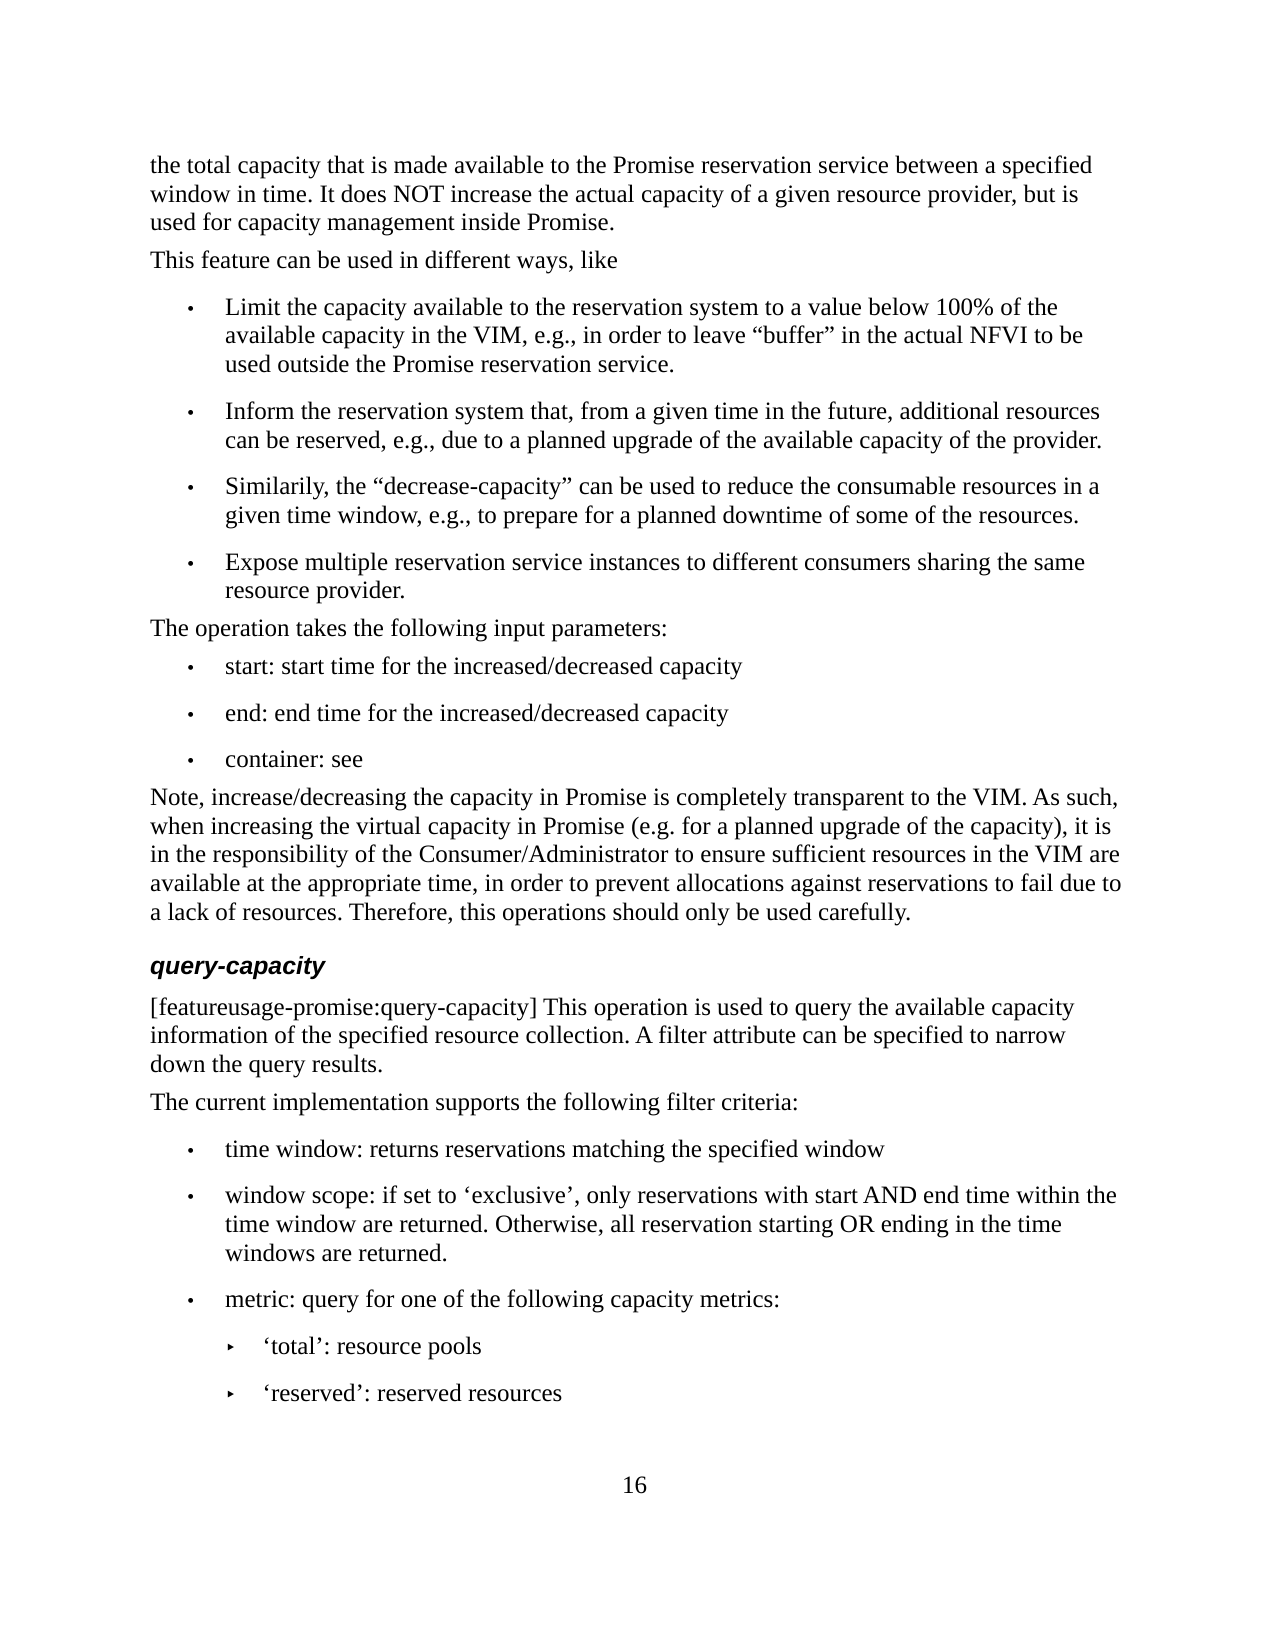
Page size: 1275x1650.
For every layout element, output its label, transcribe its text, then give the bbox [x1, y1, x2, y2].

text the total capacity that is made available to the Promise reservation service between a specified window in time. It does NOT increase the actual capacity of a given resource provider, but is used for capacity management inside Promise. [150, 150, 1125, 236]
list window scope: if set to ‘exclusive’, only reservations with start AND end time within the time window are returned. Otherwise, all reservation starting OR ending in the time windows are returned. [187, 1180, 1125, 1267]
text This feature can be used in different ways, like [150, 245, 1125, 274]
subtitle query-capacity [150, 951, 1125, 979]
list Similarily, the “decrease-capacity” can be used to reduce the consumable resources in a given time window, e.g., to prepare for a planned downtime of some of the resources. [187, 471, 1125, 529]
text Note, increase/decreasing the capacity in Promise is completely transparent to the VIM. As such, when increasing the virtual capacity in Promise (e.g. for a planned upgrade of the capacity), it is in the responsibility of the Consumer/Administrator to ensure sufficient resources in the VIM are available at the appropriate time, in order to prevent allocations against reservations to fail due to a lack of resources. Therefore, this operations should only be used carefully. [150, 782, 1125, 926]
list ‘total’: resource pools [225, 1331, 1125, 1360]
list container: see [187, 744, 1125, 773]
text The current implementation supports the following filter criteria: [150, 1087, 1125, 1116]
list ‘reserved’: reserved resources [225, 1378, 1125, 1407]
text The operation takes the following input parameters: [150, 613, 1125, 642]
list Expose multiple reservation service instances to different consumers sharing the same resource provider. [187, 547, 1125, 604]
list Inform the reservation system that, from a given time in the future, additional resources can be reserved, e.g., due to a planned upgrade of the available capacity of the provider. [187, 396, 1125, 453]
list metric: query for one of the following capacity metrics: [187, 1284, 1125, 1313]
list start: start time for the increased/decreased capacity [187, 651, 1125, 680]
list time window: returns reservations matching the specified window [187, 1134, 1125, 1162]
list end: end time for the increased/decreased capacity [187, 698, 1125, 726]
list Limit the capacity available to the reservation system to a value below 100% of the available capacity in the VIM, e.g., in order to leave “buffer” in the actual NFVI to be used outside the Promise reservation service. [187, 292, 1125, 378]
text [featureusage-promise:query-capacity] This operation is used to query the available capacity information of the specified resource collection. A filter attribute can be specified to narrow down the query results. [150, 992, 1125, 1078]
